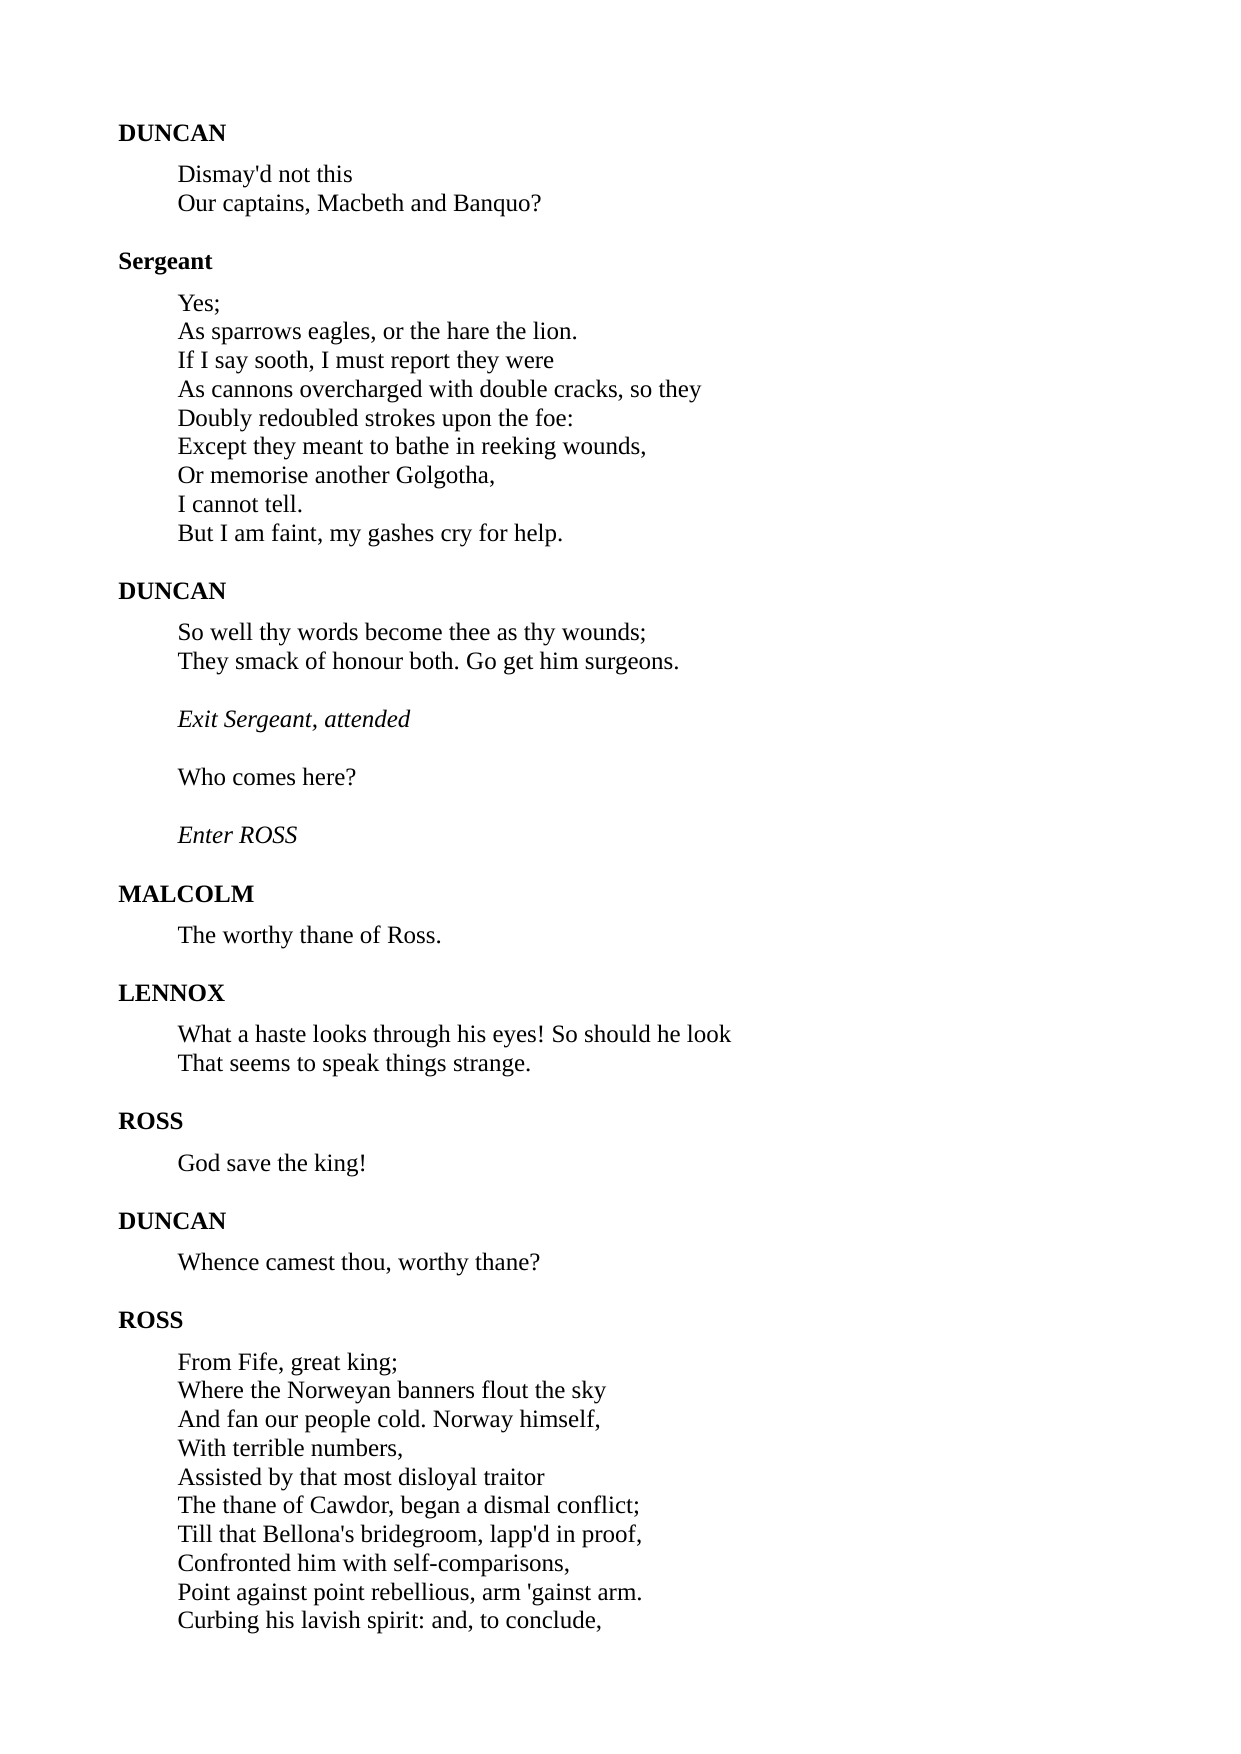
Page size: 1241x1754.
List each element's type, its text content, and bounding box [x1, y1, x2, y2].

text So well thy words become thee as thy wounds; They smack of honour both. Go get him surgeons. [177, 617, 1063, 674]
text Yes; As sparrows eagles, or the hare the lion. If I say sooth, I must report they were As cannons overcharged with double cracks, so they Doubly redoubled strokes upon the foe: Except they meant to bathe in reeking wounds, Or memorise another Golgotha, I cannot tell. But I am faint, my gashes cry for help. [177, 288, 1063, 546]
text Dismay'd not this Our captains, Macbeth and Banquo? [177, 159, 1063, 217]
text Enter ROSS [177, 821, 1063, 849]
text DUNCAN [118, 118, 1122, 147]
text ROSS [118, 1106, 1122, 1135]
text Exit Sergeant, attended [177, 704, 1063, 733]
text Whence camest thou, worthy thane? [177, 1247, 1063, 1276]
text God save the king! [177, 1148, 1063, 1176]
text What a haste looks through his eyes! So should he look That seems to speak things strange. [177, 1019, 1063, 1077]
text MALCOLM [118, 879, 1122, 907]
text DUNCAN [118, 1206, 1122, 1235]
text LENNOX [118, 978, 1122, 1007]
text ROSS [118, 1305, 1122, 1334]
text Sergeant [118, 246, 1122, 275]
text The worthy thane of Ross. [177, 920, 1063, 949]
text Who comes here? [177, 762, 1063, 791]
text DUNCAN [118, 576, 1122, 604]
text From Fife, great king; Where the Norweyan banners flout the sky And fan our people cold. Norway himself, With terrible numbers, Assisted by that most disloyal traitor The thane of Cawdor, began a dismal conflict; Till that Bellona's bridegroom, lapp'd in proof, Confronted him with self-comparisons, Point against point rebellious, arm 'gainst arm. Curbing his lavish spirit: and, to conclude, [177, 1347, 1063, 1634]
